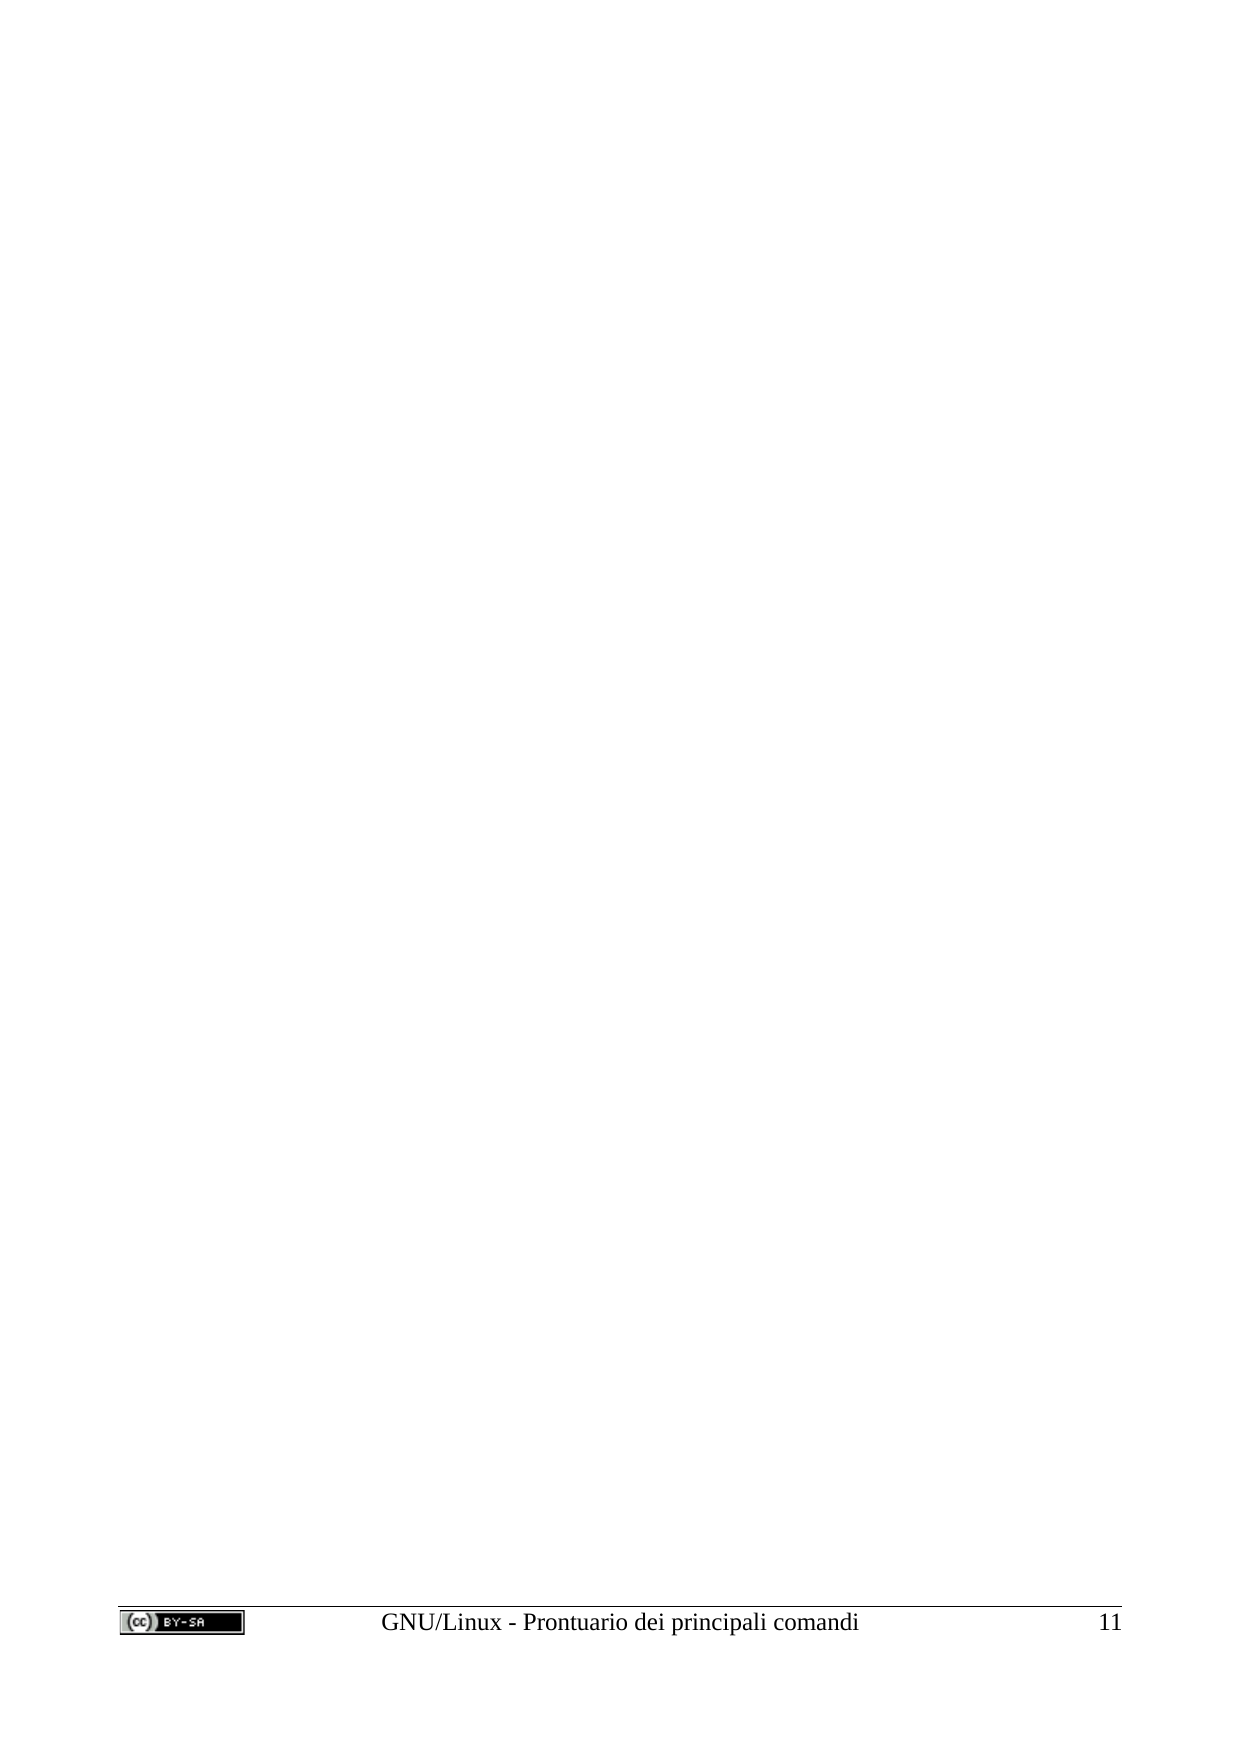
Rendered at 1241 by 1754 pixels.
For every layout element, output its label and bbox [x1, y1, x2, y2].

picture [119, 1610, 245, 1635]
